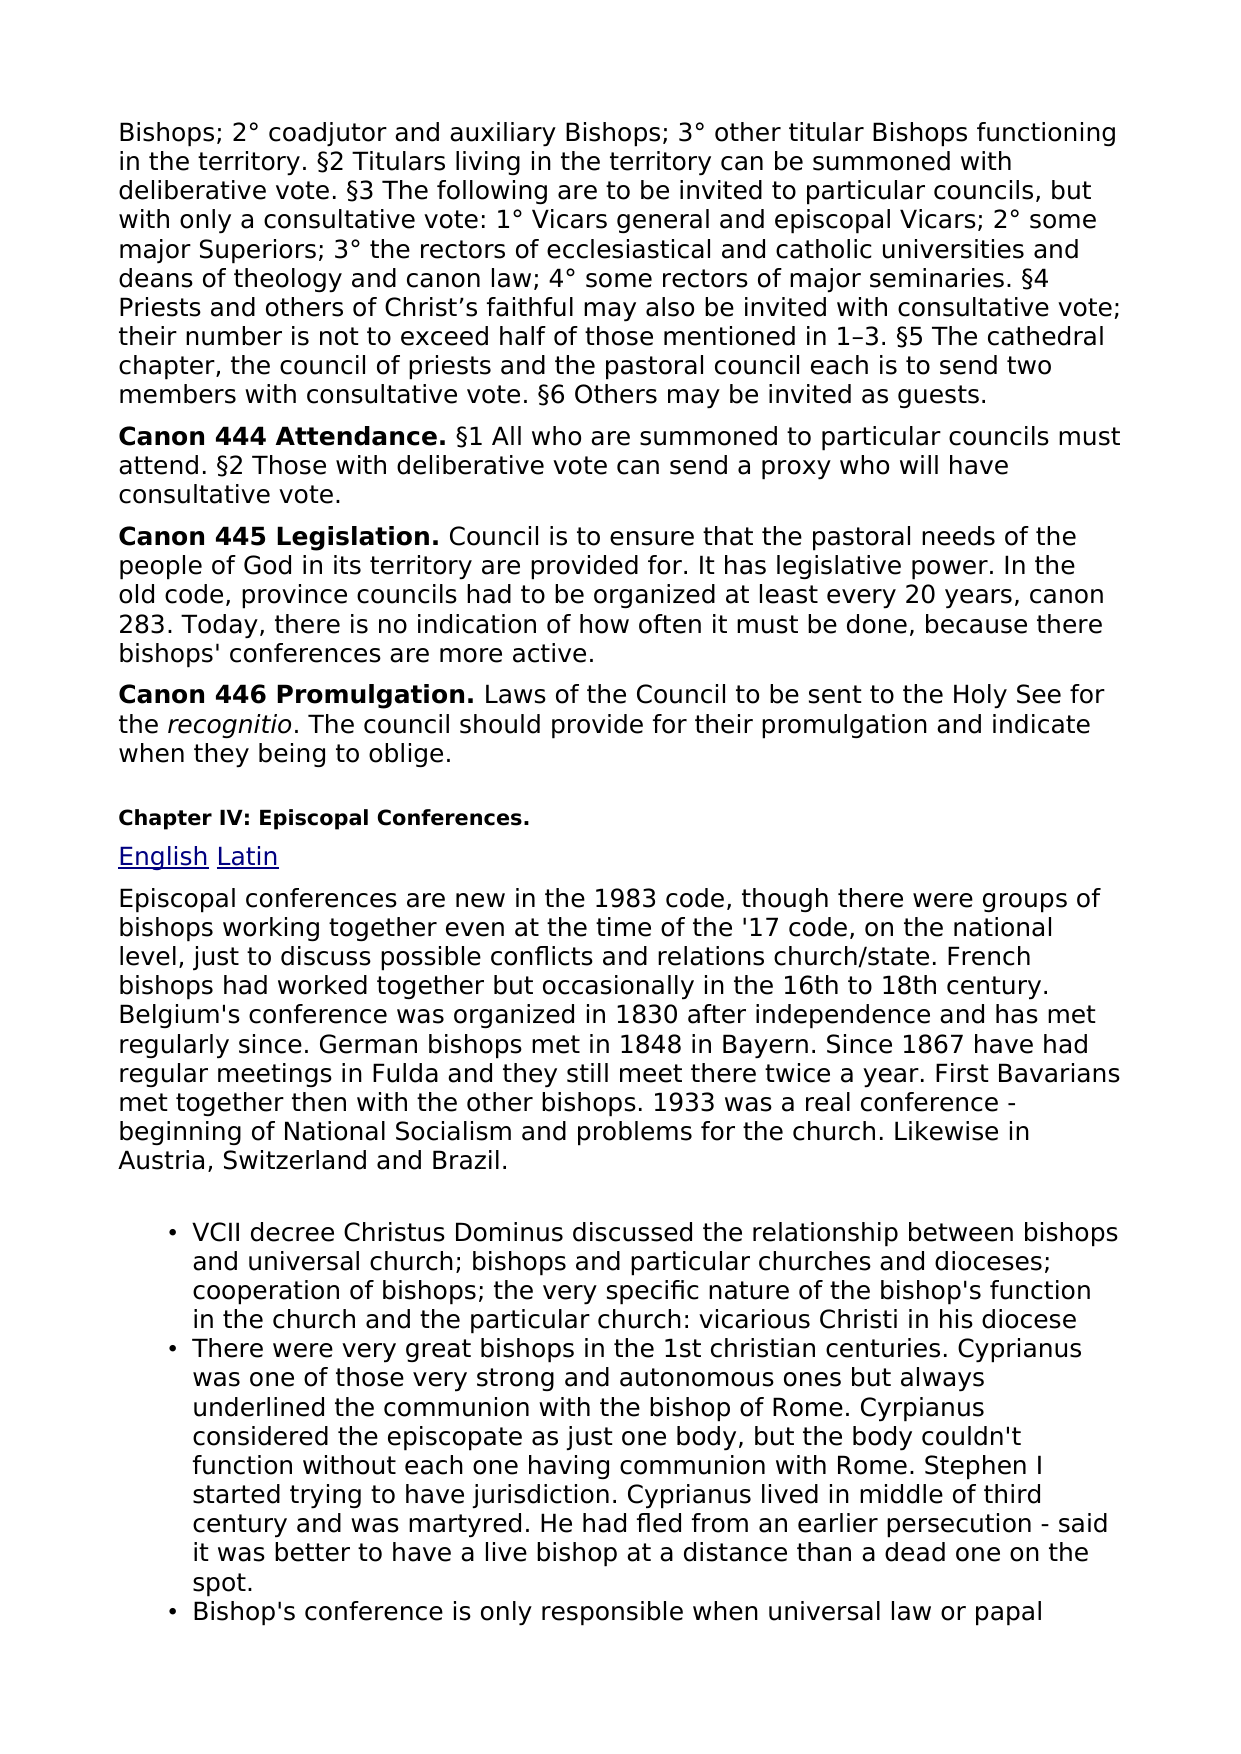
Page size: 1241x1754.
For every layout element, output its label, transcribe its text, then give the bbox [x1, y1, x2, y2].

list Bishop's conference is only responsible when universal law or papal [177, 1597, 1122, 1626]
text English Latin [118, 842, 1122, 872]
text Canon 444 Attendance. §1 All who are summoned to particular councils must attend. §2 Those with deliberative vote can send a proxy who will have consultative vote. [118, 422, 1122, 510]
text Bishops; 2° coadjutor and auxiliary Bishops; 3° other titular Bishops functioning in the territory. §2 Titulars living in the territory can be summoned with deliberative vote. §3 The following are to be invited to particular councils, but with only a consultative vote: 1° Vicars general and episcopal Vicars; 2° some major Superiors; 3° the rectors of ecclesiastical and catholic universities and deans of theology and canon law; 4° some rectors of major seminaries. §4 Priests and others of Christ’s faithful may also be invited with consultative vote; their number is not to exceed half of those mentioned in 1–3. §5 The cathedral chapter, the council of priests and the pastoral council each is to send two members with consultative vote. §6 Others may be invited as guests. [118, 118, 1122, 410]
list VCII decree Christus Dominus discussed the relationship between bishops and universal church; bishops and particular churches and dioceses; cooperation of bishops; the very specific nature of the bishop's function in the church and the particular church: vicarious Christi in his diocese [177, 1218, 1122, 1334]
text Canon 446 Promulgation. Laws of the Council to be sent to the Holy See for the recognitio. The council should provide for their promulgation and indicate when they being to oblige. [118, 681, 1122, 768]
text Episcopal conferences are new in the 1983 code, though there were groups of bishops working together even at the time of the '17 code, on the national level, just to discuss possible conflicts and relations church/state. French bishops had worked together but occasionally in the 16th to 18th century. Belgium's conference was organized in 1830 after independence and has met regularly since. German bishops met in 1848 in Bayern. Since 1867 have had regular meetings in Fulda and they still meet there twice a year. First Bavarians met together then with the other bishops. 1933 was a real conference - beginning of National Socialism and problems for the church. Likewise in Austria, Switzerland and Brazil. [118, 884, 1122, 1176]
list There were very great bishops in the 1st christian centuries. Cyprianus was one of those very strong and autonomous ones but always underlined the communion with the bishop of Rome. Cyrpianus considered the episcopate as just one body, but the body couldn't function without each one having communion with Rome. Stephen I started trying to have jurisdiction. Cyprianus lived in middle of third century and was martyred. He had fled from an earlier persecution - said it was better to have a live bishop at a distance than a dead one on the spot. [177, 1334, 1122, 1597]
text Canon 445 Legislation. Council is to ensure that the pastoral needs of the people of God in its territory are provided for. It has legislative power. In the old code, province councils had to be organized at least every 20 years, canon 283. Today, there is no indication of how often it must be done, because there bishops' conferences are more active. [118, 522, 1122, 668]
subtitle Chapter IV: Episcopal Conferences. [118, 806, 1122, 830]
